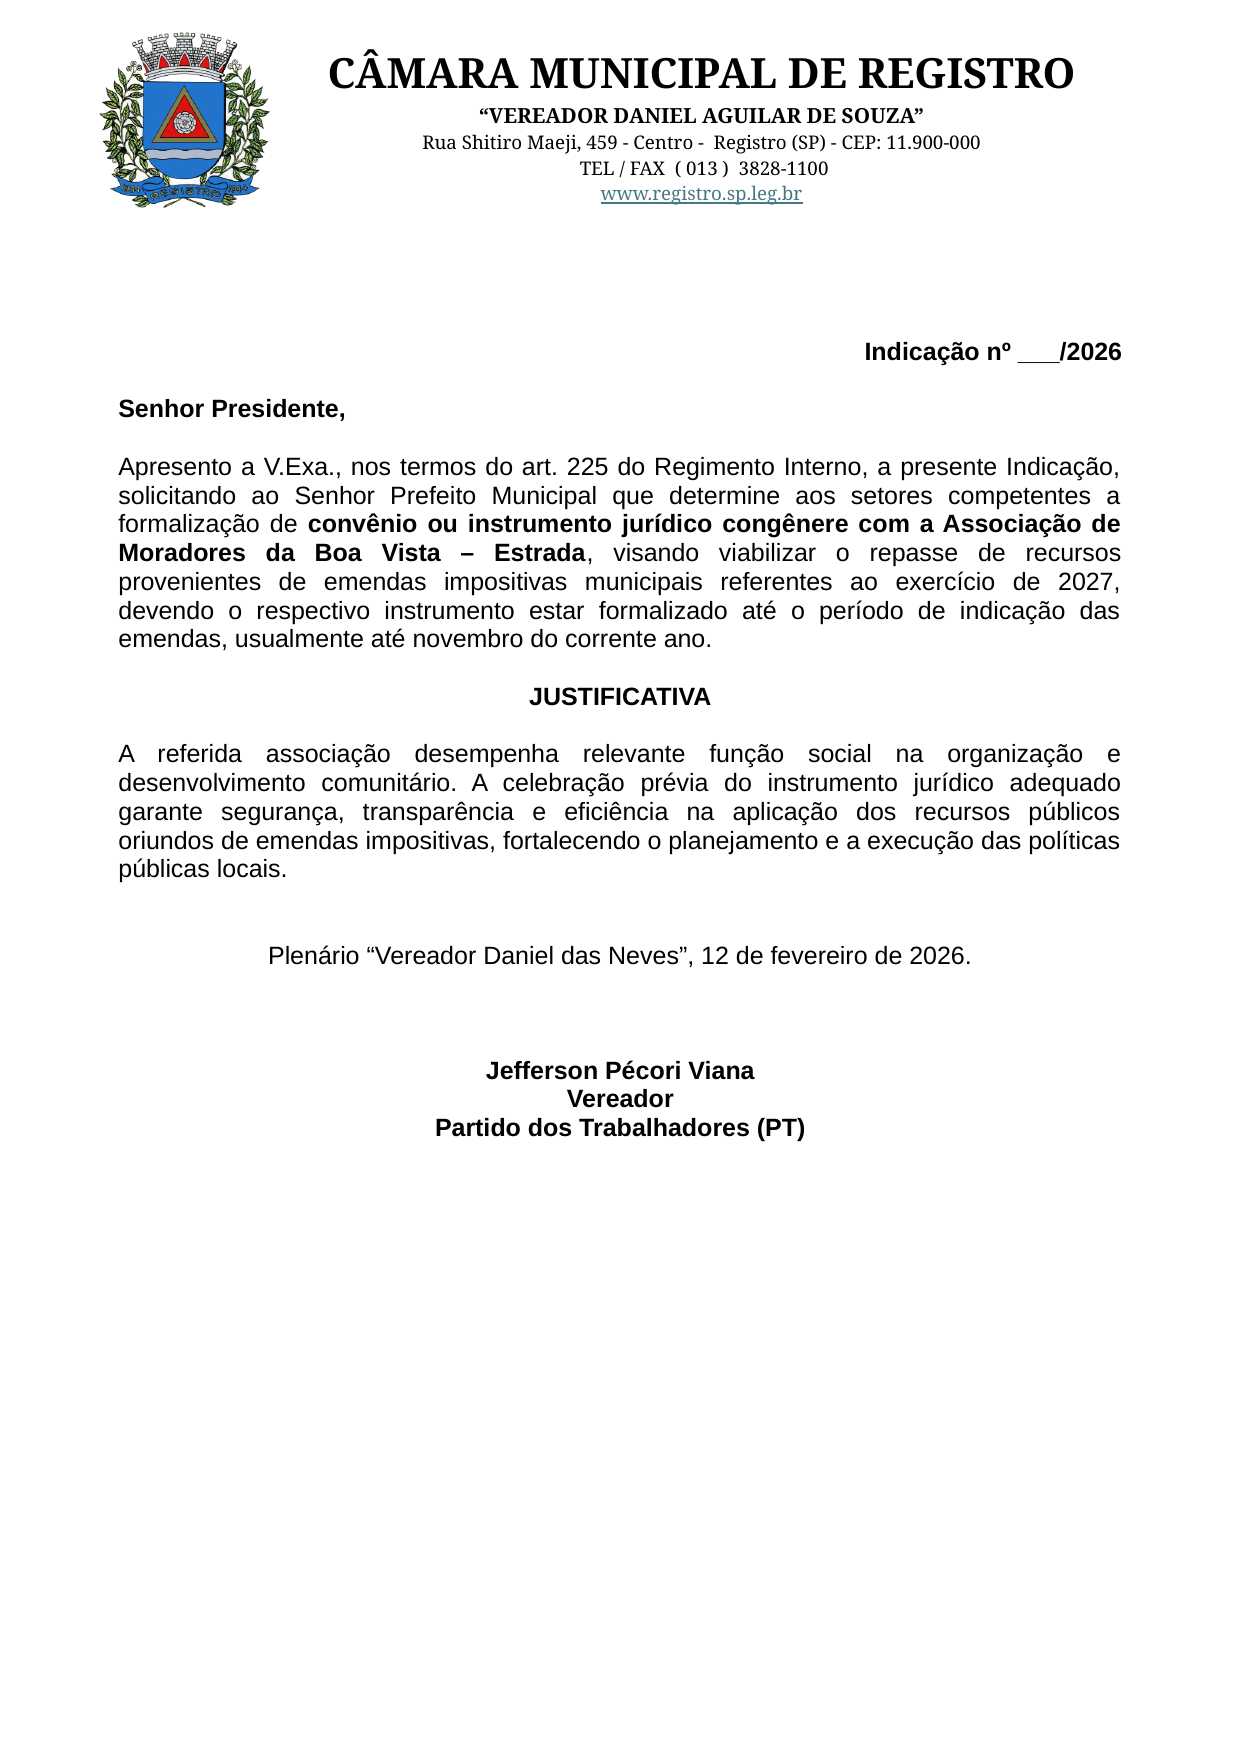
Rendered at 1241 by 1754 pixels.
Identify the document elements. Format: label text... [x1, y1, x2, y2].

text A referida associação desempenha relevante função social na organização e desenvolvimento comunitário. A celebração prévia do instrumento jurídico adequado garante segurança, transparência e eficiência na aplicação dos recursos públicos oriundos de emendas impositivas, fortalecendo o planejamento e a execução das políticas públicas locais. [118, 739, 1122, 883]
text Apresento a V.Exa., nos termos do art. 225 do Regimento Interno, a presente Indicação, solicitando ao Senhor Prefeito Municipal que determine aos setores competentes a formalização de convênio ou instrumento jurídico congênere com a Associação de Moradores da Boa Vista – Estrada, visando viabilizar o repasse de recursos provenientes de emendas impositivas municipais referentes ao exercício de 2027, devendo o respectivo instrumento estar formalizado até o período de indicação das emendas, usualmente até novembro do corrente ano. [118, 452, 1122, 653]
text Jefferson Pécori Viana [118, 1056, 1122, 1084]
text Senhor Presidente, [118, 394, 1122, 423]
text Partido dos Trabalhadores (PT) [118, 1113, 1122, 1142]
text JUSTIFICATIVA [118, 682, 1122, 711]
text Vereador [118, 1084, 1122, 1113]
text Plenário “Vereador Daniel das Neves”, 12 de fevereiro de 2026. [118, 941, 1122, 969]
text Indicação nº ___/2026 [118, 337, 1122, 366]
